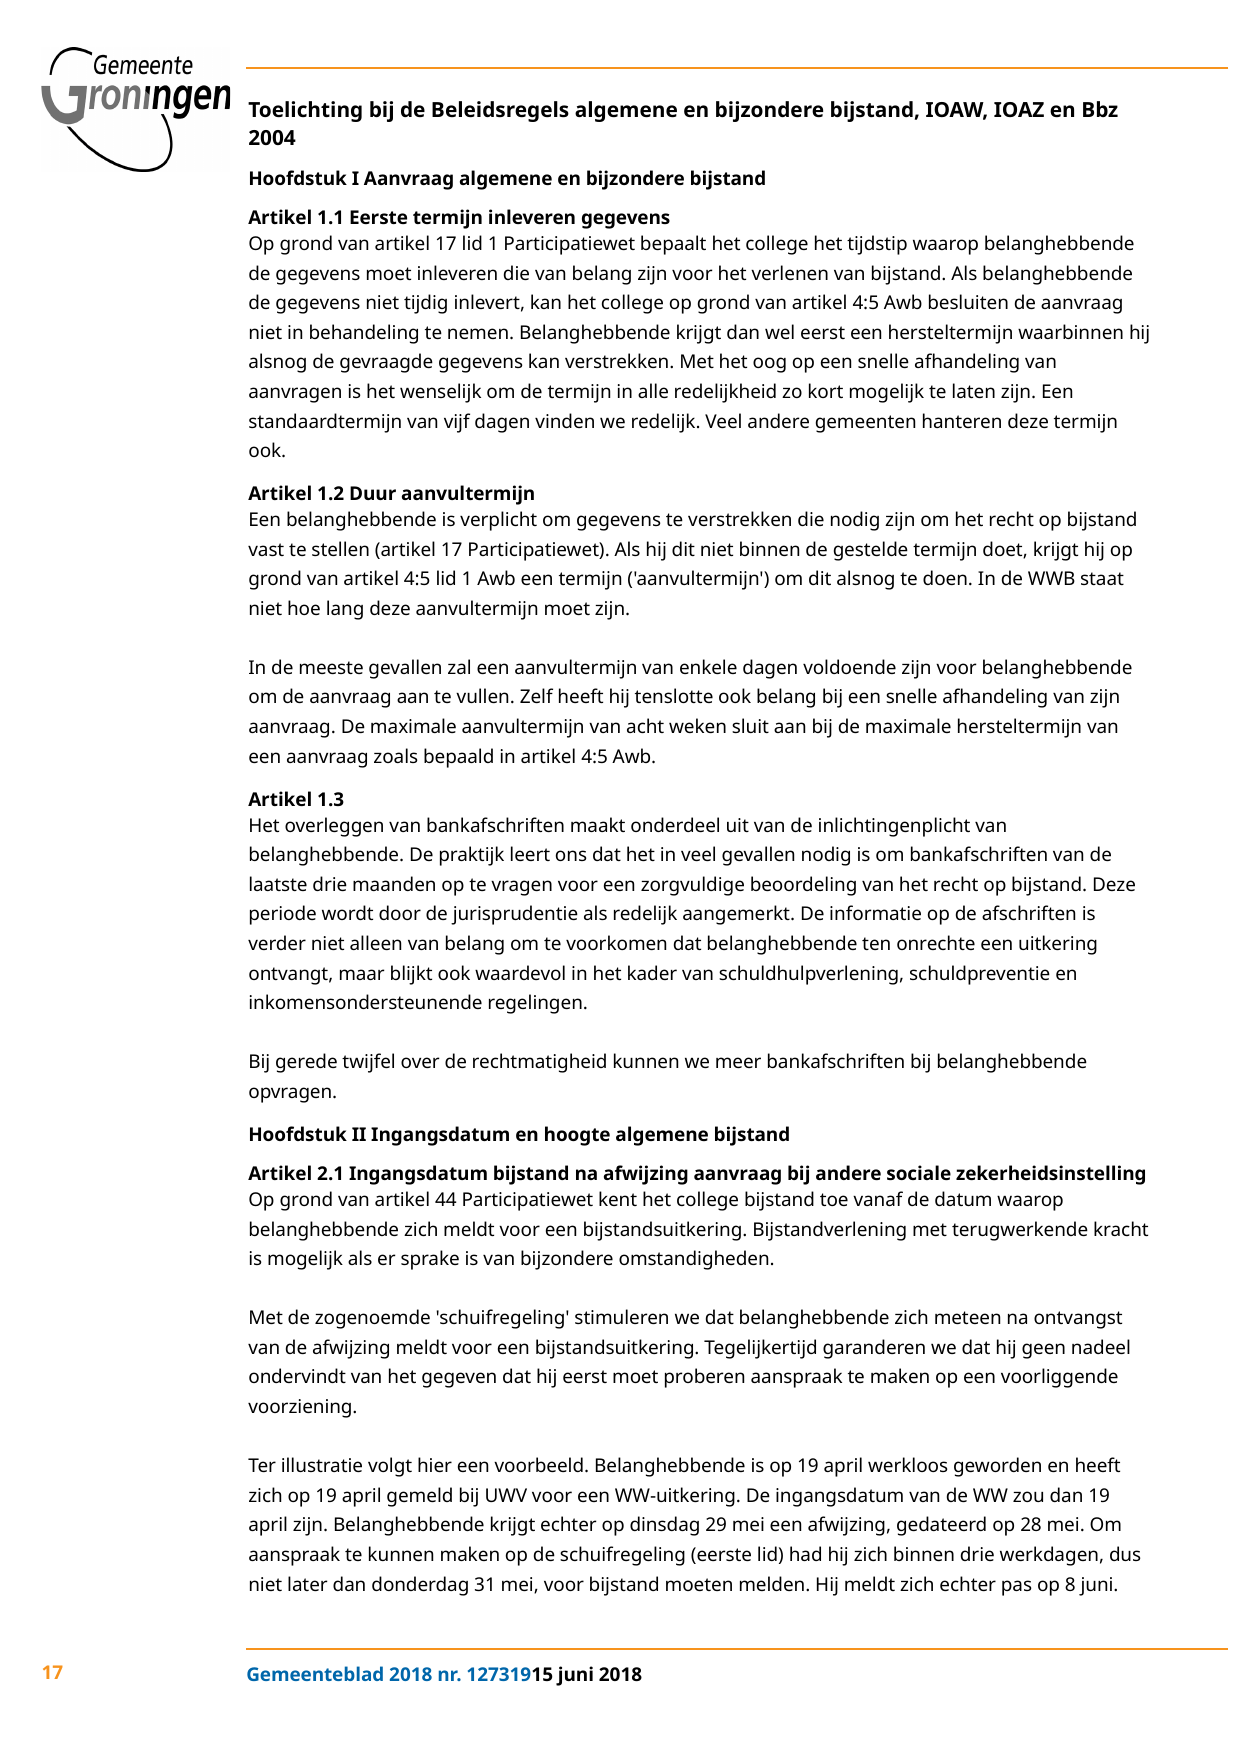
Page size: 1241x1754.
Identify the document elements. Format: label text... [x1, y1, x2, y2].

text Bij gerede twijfel over de rechtmatigheid kunnen we meer bankafschriften bij belanghebbende opvragen. [248, 1048, 1152, 1104]
text Artikel 1.2 Duur aanvultermijn [248, 481, 1152, 506]
picture [41, 47, 231, 172]
text Het overleggen van bankafschriften maakt onderdeel uit van de inlichtingenplicht van belanghebbende. De praktijk leert ons dat het in veel gevallen nodig is om bankafschriften van de laatste drie maanden op te vragen voor een zorgvuldige beoordeling van het recht op bijstand. Deze periode wordt door de jurisprudentie als redelijk aangemerkt. De informatie op de afschriften is verder niet alleen van belang om te voorkomen dat belanghebbende ten onrechte een uitkering ontvangt, maar blijkt ook waardevol in het kader van schuldhulpverlening, schuldpreventie en inkomensondersteunende regelingen. [248, 812, 1152, 1015]
text Artikel 1.3 [248, 786, 1152, 812]
text Ter illustratie volgt hier een voorbeeld. Belanghebbende is op 19 april werkloos geworden en heeft zich op 19 april gemeld bij UWV voor een WW-uitkering. De ingangsdatum van de WW zou dan 19 april zijn. Belanghebbende krijgt echter op dinsdag 29 mei een afwijzing, gedateerd op 28 mei. Om aanspraak te kunnen maken op de schuifregeling (eerste lid) had hij zich binnen drie werkdagen, dus niet later dan donderdag 31 mei, voor bijstand moeten melden. Hij meldt zich echter pas op 8 juni. [248, 1452, 1152, 1596]
text Hoofdstuk II Ingangsdatum en hoogte algemene bijstand [248, 1121, 1152, 1147]
text In de meeste gevallen zal een aanvultermijn van enkele dagen voldoende zijn voor belanghebbende om de aanvraag aan te vullen. Zelf heeft hij tenslotte ook belang bij een snelle afhandeling van zijn aanvraag. De maximale aanvultermijn van acht weken sluit aan bij de maximale hersteltermijn van een aanvraag zoals bepaald in artikel 4:5 Awb. [248, 654, 1152, 769]
text Met de zogenoemde 'schuifregeling' stimuleren we dat belanghebbende zich meteen na ontvangst van de afwijzing meldt voor een bijstandsuitkering. Tegelijkertijd garanderen we dat hij geen nadeel ondervindt van het gegeven dat hij eerst moet proberen aanspraak te maken op een voorliggende voorziening. [248, 1304, 1152, 1419]
text Een belanghebbende is verplicht om gegevens te verstrekken die nodig zijn om het recht op bijstand vast te stellen (artikel 17 Participatiewet). Als hij dit niet binnen de gestelde termijn doet, krijgt hij op grond van artikel 4:5 lid 1 Awb een termijn ('aanvultermijn') om dit alsnog te doen. In de WWB staat niet hoe lang deze aanvultermijn moet zijn. [248, 506, 1152, 621]
text Toelichting bij de Beleidsregels algemene en bijzondere bijstand, IOAW, IOAZ en Bbz 2004 [248, 95, 1152, 152]
text Artikel 1.1 Eerste termijn inleveren gegevens [248, 204, 1152, 230]
text Artikel 2.1 Ingangsdatum bijstand na afwijzing aanvraag bij andere sociale zekerheidsinstelling [248, 1160, 1152, 1186]
text Hoofdstuk I Aanvraag algemene en bijzondere bijstand [248, 165, 1152, 191]
text Op grond van artikel 17 lid 1 Participatiewet bepaalt het college het tijdstip waarop belanghebbende de gegevens moet inleveren die van belang zijn voor het verlenen van bijstand. Als belanghebbende de gegevens niet tijdig inlevert, kan het college op grond van artikel 4:5 Awb besluiten de aanvraag niet in behandeling te nemen. Belanghebbende krijgt dan wel eerst een hersteltermijn waarbinnen hij alsnog de gevraagde gegevens kan verstrekken. Met het oog op een snelle afhandeling van aanvragen is het wenselijk om de termijn in alle redelijkheid zo kort mogelijk te laten zijn. Een standaardtermijn van vijf dagen vinden we redelijk. Veel andere gemeenten hanteren deze termijn ook. [248, 230, 1152, 463]
text Op grond van artikel 44 Participatiewet kent het college bijstand toe vanaf de datum waarop belanghebbende zich meldt voor een bijstandsuitkering. Bijstandverlening met terugwerkende kracht is mogelijk als er sprake is van bijzondere omstandigheden. [248, 1186, 1152, 1271]
